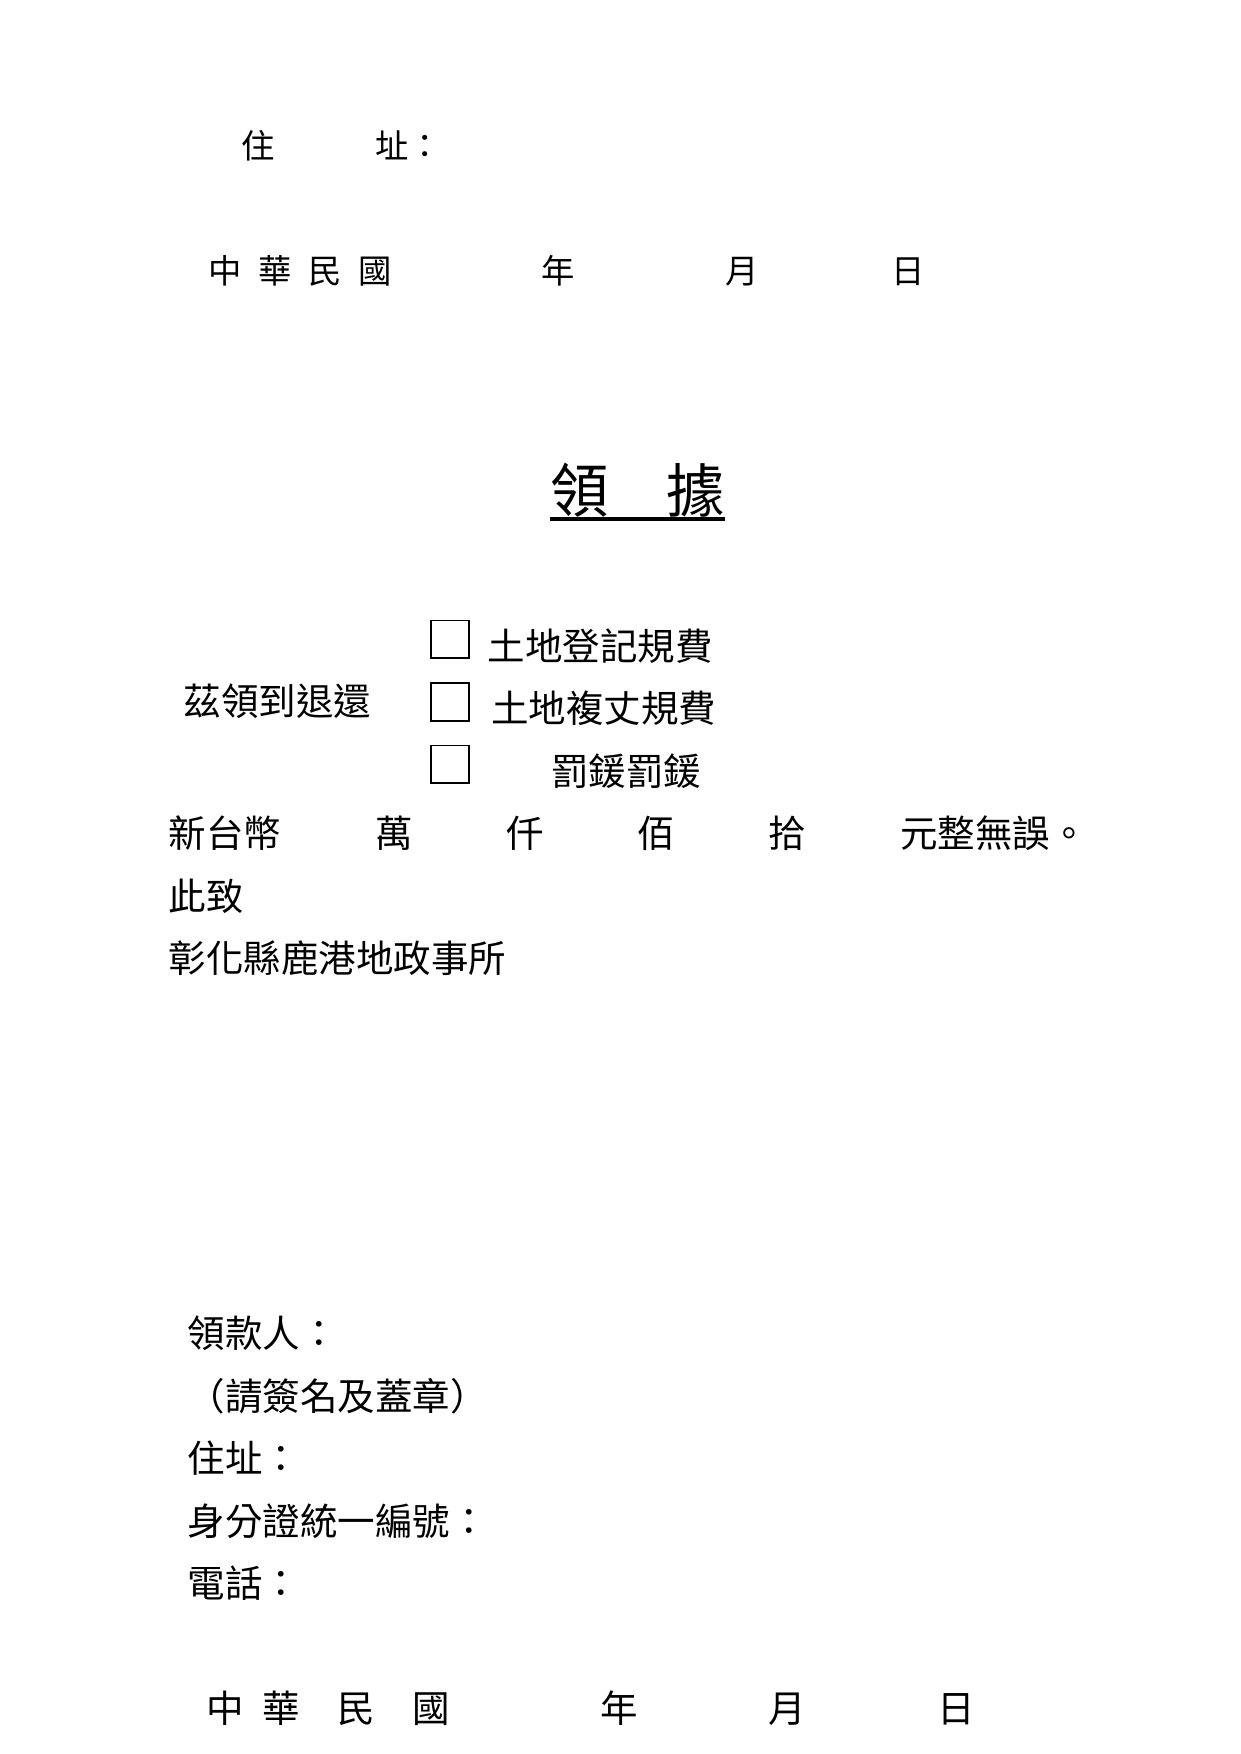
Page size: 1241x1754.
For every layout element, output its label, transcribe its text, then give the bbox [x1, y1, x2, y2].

text （請簽名及蓋章） [75, 1352, 1200, 1414]
text 土地登記規費 [131, 602, 1200, 664]
text 罰鍰罰鍰 [131, 727, 1200, 789]
text 彰化縣鹿港地政事所 [131, 914, 1200, 977]
text 此致 [131, 852, 1200, 914]
text 新台幣 萬 仟 佰 拾 元整無誤。 [131, 789, 1200, 852]
text 茲領到退還 [184, 672, 397, 726]
text 中 華 民 國 年 月 日 [75, 227, 1200, 289]
text 身分證統一編號： [75, 1477, 1200, 1539]
text 住址： [75, 1414, 1200, 1477]
text 領款人： [75, 1289, 1200, 1352]
text 住 址： [75, 102, 1200, 164]
text 土地複丈規費 [131, 664, 1200, 739]
text 領 據 [75, 414, 1200, 539]
text 電話： [75, 1539, 1200, 1602]
text 中 華 民 國 年 月 日 [75, 1664, 1200, 1727]
